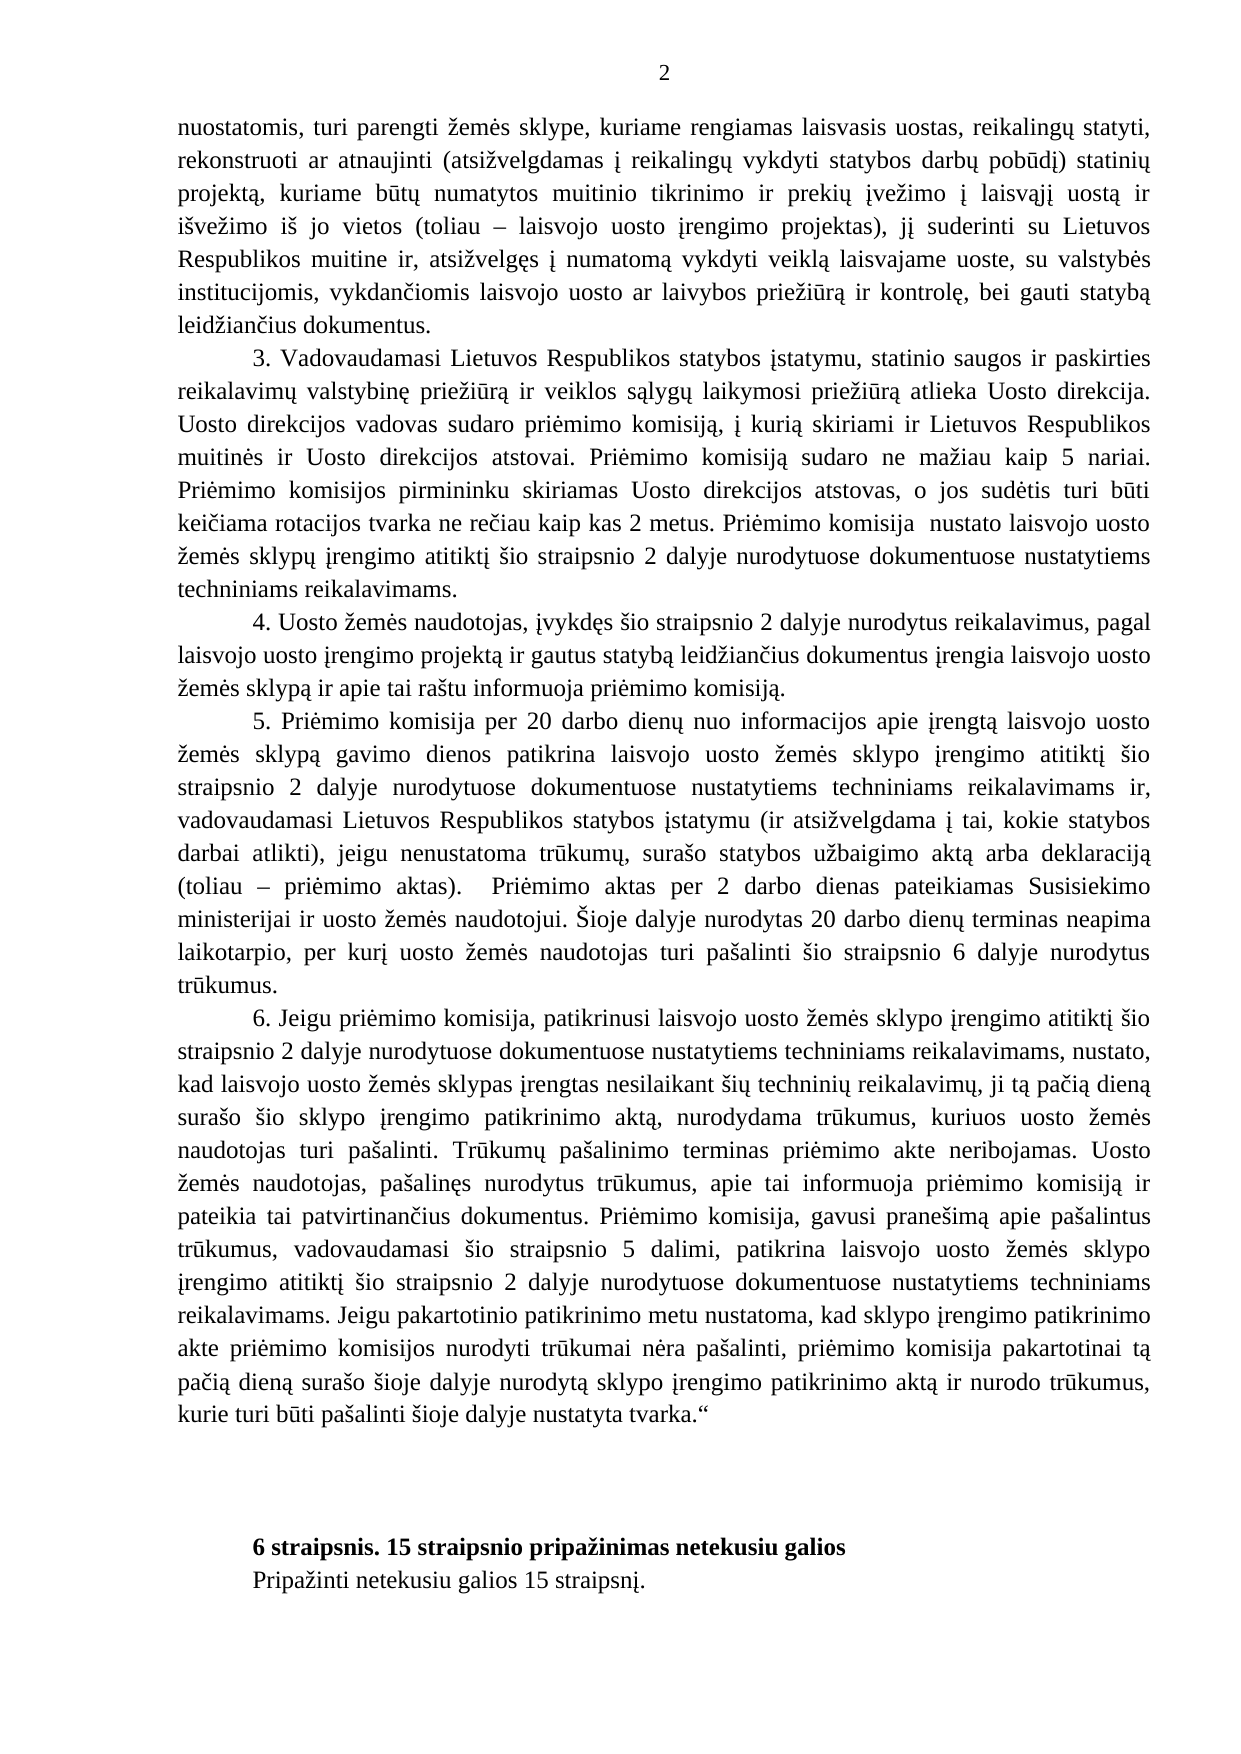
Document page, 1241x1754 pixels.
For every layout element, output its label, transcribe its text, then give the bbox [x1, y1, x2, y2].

text nuostatomis, turi parengti žemės sklype, kuriame rengiamas laisvasis uostas, reikalingų statyti, rekonstruoti ar atnaujinti (atsižvelgdamas į reikalingų vykdyti statybos darbų pobūdį) statinių projektą, kuriame būtų numatytos muitinio tikrinimo ir prekių įvežimo į laisvąjį uostą ir išvežimo iš jo vietos (toliau – laisvojo uosto įrengimo projektas), jį suderinti su Lietuvos Respublikos muitine ir, atsižvelgęs į numatomą vykdyti veiklą laisvajame uoste, su valstybės institucijomis, vykdančiomis laisvojo uosto ar laivybos priežiūrą ir kontrolę, bei gauti statybą leidžiančius dokumentus. [177, 112, 1152, 339]
text 5. Priėmimo komisija per 20 darbo dienų nuo informacijos apie įrengtą laisvojo uosto žemės sklypą gavimo dienos patikrina laisvojo uosto žemės sklypo įrengimo atitiktį šio straipsnio 2 dalyje nurodytuose dokumentuose nustatytiems techniniams reikalavimams ir, vadovaudamasi Lietuvos Respublikos statybos įstatymu (ir atsižvelgdama į tai, kokie statybos darbai atlikti), jeigu nenustatoma trūkumų, surašo statybos užbaigimo aktą arba deklaraciją (toliau – priėmimo aktas). Priėmimo aktas per 2 darbo dienas pateikiamas Susisiekimo ministerijai ir uosto žemės naudotojui. Šioje dalyje nurodytas 20 darbo dienų terminas neapima laikotarpio, per kurį uosto žemės naudotojas turi pašalinti šio straipsnio 6 dalyje nurodytus trūkumus. [177, 706, 1152, 999]
text Pripažinti netekusiu galios 15 straipsnį. [177, 1565, 1152, 1593]
text 4. Uosto žemės naudotojas, įvykdęs šio straipsnio 2 dalyje nurodytus reikalavimus, pagal laisvojo uosto įrengimo projektą ir gautus statybą leidžiančius dokumentus įrengia laisvojo uosto žemės sklypą ir apie tai raštu informuoja priėmimo komisiją. [177, 607, 1152, 702]
text 6. Jeigu priėmimo komisija, patikrinusi laisvojo uosto žemės sklypo įrengimo atitiktį šio straipsnio 2 dalyje nurodytuose dokumentuose nustatytiems techniniams reikalavimams, nustato, kad laisvojo uosto žemės sklypas įrengtas nesilaikant šių techninių reikalavimų, ji tą pačią dieną surašo šio sklypo įrengimo patikrinimo aktą, nurodydama trūkumus, kuriuos uosto žemės naudotojas turi pašalinti. Trūkumų pašalinimo terminas priėmimo akte neribojamas. Uosto žemės naudotojas, pašalinęs nurodytus trūkumus, apie tai informuoja priėmimo komisiją ir pateikia tai patvirtinančius dokumentus. Priėmimo komisija, gavusi pranešimą apie pašalintus trūkumus, vadovaudamasi šio straipsnio 5 dalimi, patikrina laisvojo uosto žemės sklypo įrengimo atitiktį šio straipsnio 2 dalyje nurodytuose dokumentuose nustatytiems techniniams reikalavimams. Jeigu pakartotinio patikrinimo metu nustatoma, kad sklypo įrengimo patikrinimo akte priėmimo komisijos nurodyti trūkumai nėra pašalinti, priėmimo komisija pakartotinai tą pačią dieną surašo šioje dalyje nurodytą sklypo įrengimo patikrinimo aktą ir nurodo trūkumus, kurie turi būti pašalinti šioje dalyje nustatyta tvarka.“ [177, 1003, 1152, 1428]
text 3. Vadovaudamasi Lietuvos Respublikos statybos įstatymu, statinio saugos ir paskirties reikalavimų valstybinę priežiūrą ir veiklos sąlygų laikymosi priežiūrą atlieka Uosto direkcija. Uosto direkcijos vadovas sudaro priėmimo komisiją, į kurią skiriami ir Lietuvos Respublikos muitinės ir Uosto direkcijos atstovai. Priėmimo komisiją sudaro ne mažiau kaip 5 nariai. Priėmimo komisijos pirmininku skiriamas Uosto direkcijos atstovas, o jos sudėtis turi būti keičiama rotacijos tvarka ne rečiau kaip kas 2 metus. Priėmimo komisija nustato laisvojo uosto žemės sklypų įrengimo atitiktį šio straipsnio 2 dalyje nurodytuose dokumentuose nustatytiems techniniams reikalavimams. [177, 343, 1152, 603]
text 6 straipsnis. 15 straipsnio pripažinimas netekusiu galios [177, 1532, 1152, 1560]
